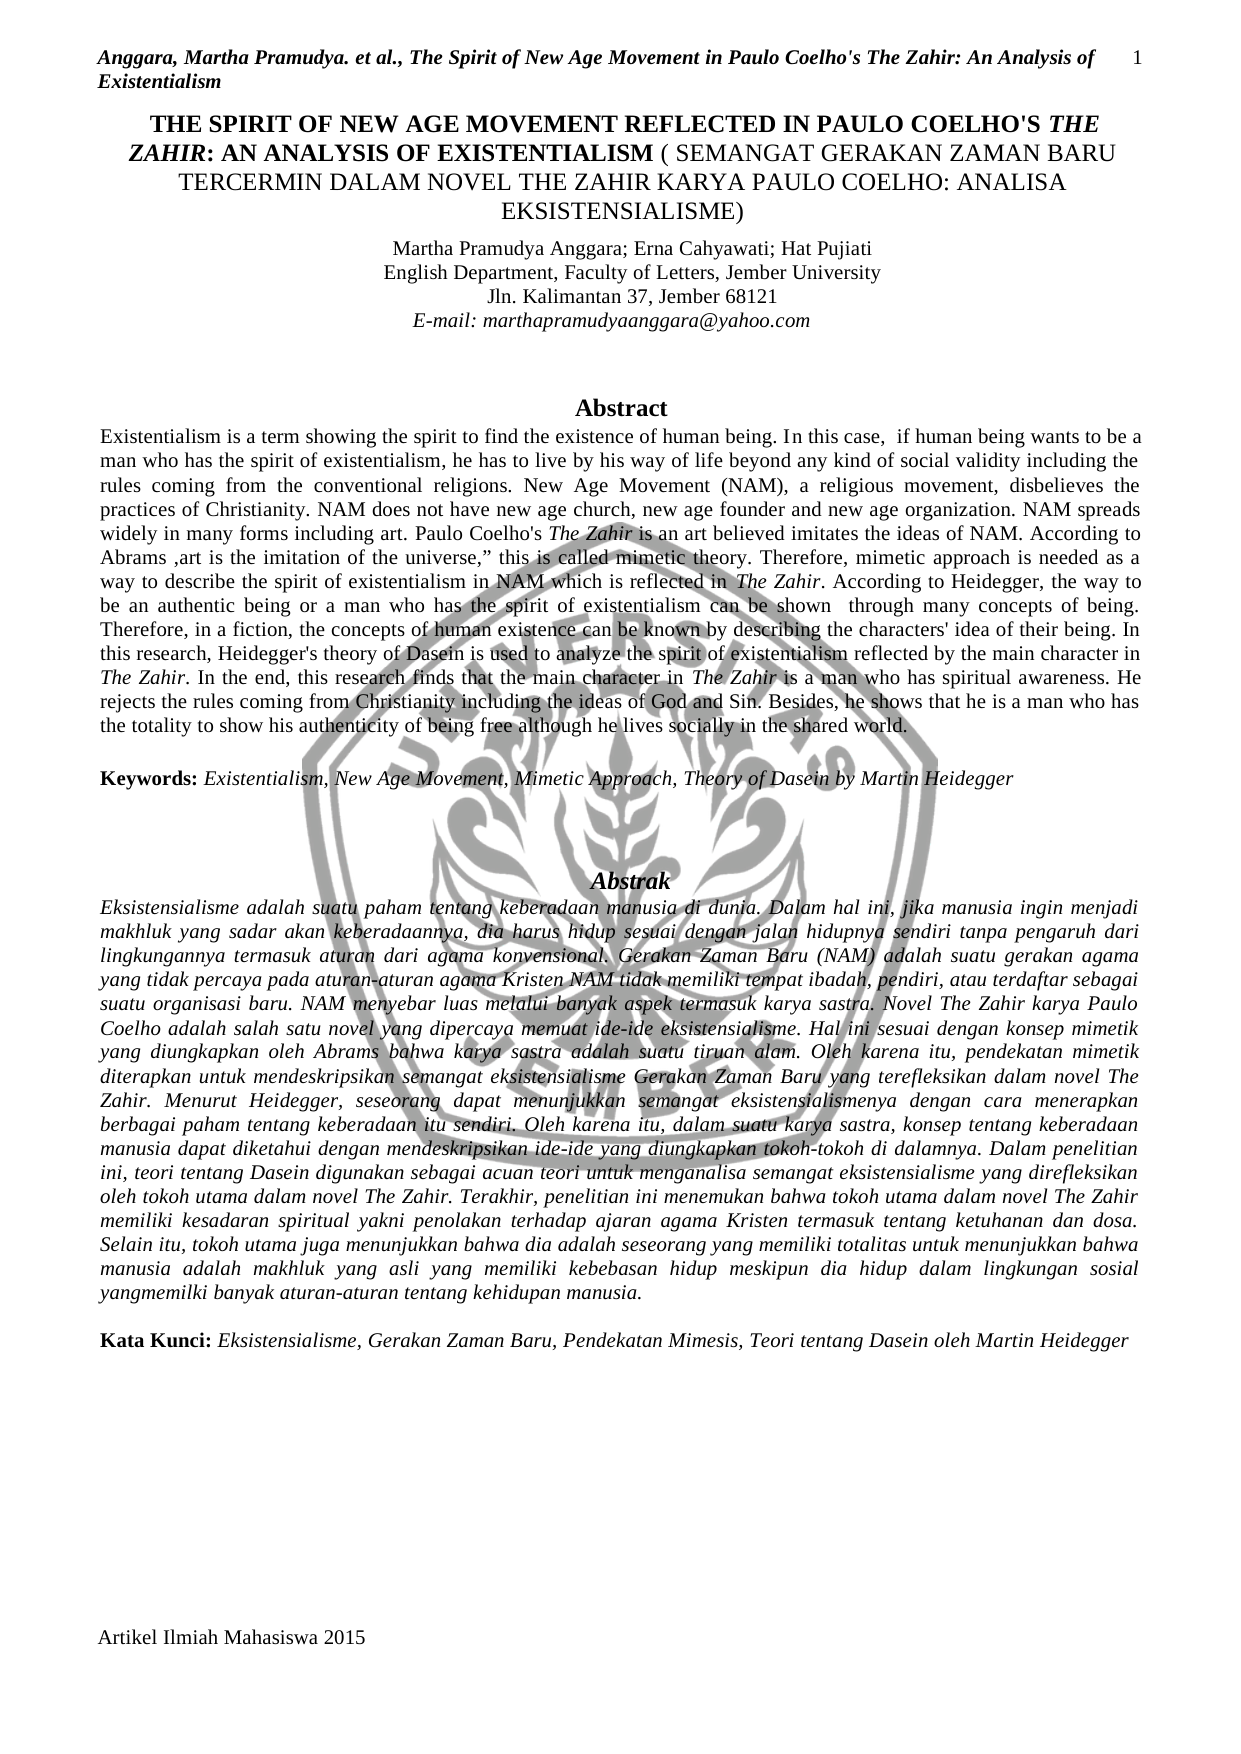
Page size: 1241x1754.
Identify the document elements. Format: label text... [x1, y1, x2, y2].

text Keywords: Existentialism, New Age Movement, Mimetic Approach, Theory of Dasein by Martin Heidegger [100, 765, 1142, 789]
text E-mail: marthapramudyaanggara@yahoo.com [160, 308, 1105, 332]
text Martha Pramudya Anggara; Erna Cahyawati; Hat Pujiati [160, 236, 1105, 260]
picture [229, 789, 1011, 866]
text Jln. Kalimantan 37, Jember 68121 [160, 284, 1105, 308]
text Eksistensialisme adalah suatu paham tentang keberadaan manusia di dunia. Dalam hal ini, jika manusia ingin menjadi makhluk yang sadar akan keberadaannya, dia harus hidup sesuai dengan jalan hidupnya sendiri tanpa pengaruh dari lingkungannya termasuk aturan dari agama konvensional. Gerakan Zaman Baru (NAM) adalah suatu gerakan agama yang tidak percaya pada aturan-aturan agama Kristen NAM tidak memiliki tempat ibadah, pendiri, atau terdaftar sebagai suatu organisasi baru. NAM menyebar luas melalui banyak aspek termasuk karya sastra. Novel The Zahir karya Paulo Coelho adalah salah satu novel yang dipercaya memuat ide-ide eksistensialisme. Hal ini sesuai dengan konsep mimetik yang diungkapkan oleh Abrams bahwa karya sastra adalah suatu tiruan alam. Oleh karena itu, pendekatan mimetik diterapkan untuk mendeskripsikan semangat eksistensialisme Gerakan Zaman Baru yang terefleksikan dalam novel The Zahir. Menurut Heidegger, seseorang dapat menunjukkan semangat eksistensialismenya dengan cara menerapkan berbagai paham tentang keberadaan itu sendiri. Oleh karena itu, dalam suatu karya sastra, konsep tentang keberadaan manusia dapat diketahui dengan mendeskripsikan ide-ide yang diungkapkan tokoh-tokoh di dalamnya. Dalam penelitian ini, teori tentang Dasein digunakan sebagai acuan teori untuk menganalisa semangat eksistensialisme yang direfleksikan oleh tokoh utama dalam novel The Zahir. Terakhir, penelitian ini menemukan bahwa tokoh utama dalam novel The Zahir memiliki kesadaran spiritual yakni penolakan terhadap ajaran agama Kristen termasuk tentang ketuhanan dan dosa. Selain itu, tokoh utama juga menunjukkan bahwa dia adalah seseorang yang memiliki totalitas untuk menunjukkan bahwa manusia adalah makhluk yang asli yang memiliki kebebasan hidup meskipun dia hidup dalam lingkungan sosial yangmemilki banyak aturan-aturan tentang kehidupan manusia. [100, 895, 1142, 1304]
text Abstrak [100, 866, 1142, 895]
text Existentialism is a term showing the spirit to find the existence of human being. In this case, if human being wants to be a man who has the spirit of existentialism, he has to live by his way of life beyond any kind of social validity including the rules coming from the conventional religions. New Age Movement (NAM), a religious movement, disbelieves the practices of Christianity. NAM does not have new age church, new age founder and new age organization. NAM spreads widely in many forms including art. Paulo Coelho's The Zahir is an art believed imitates the ideas of NAM. According to Abrams ,art is the imitation of the universe,” this is called mimetic theory. Therefore, mimetic approach is needed as a way to describe the spirit of existentialism in NAM which is reflected in The Zahir. According to Heidegger, the way to be an authentic being or a man who has the spirit of existentialism can be shown through many concepts of being. Therefore, in a fiction, the concepts of human existence can be known by describing the characters' idea of their being. In this research, Heidegger's theory of Dasein is used to analyze the spirit of existentialism reflected by the main character in The Zahir. In the end, this research finds that the main character in The Zahir is a man who has spiritual awareness. He rejects the rules coming from Christianity including the ideas of God and Sin. Besides, he shows that he is a man who has the totality to show his authenticity of being free although he lives socially in the shared world. [100, 424, 1142, 737]
text THE SPIRIT OF NEW AGE MOVEMENT REFLECTED IN PAULO COELHO'S THE ZAHIR: AN ANALYSIS OF EXISTENTIALISM ( SEMANGAT GERAKAN ZAMAN BARU TERCERMIN DALAM NOVEL THE ZAHIR KARYA PAULO COELHO: ANALISA EKSISTENSIALISME) [101, 109, 1144, 225]
text English Department, Faculty of Letters, Jember University [160, 260, 1105, 284]
picture [229, 737, 1011, 765]
text Kata Kunci: Eksistensialisme, Gerakan Zaman Baru, Pendekatan Mimesis, Teori tentang Dasein oleh Martin Heidegger [100, 1328, 1143, 1352]
text Abstract [100, 393, 1142, 422]
